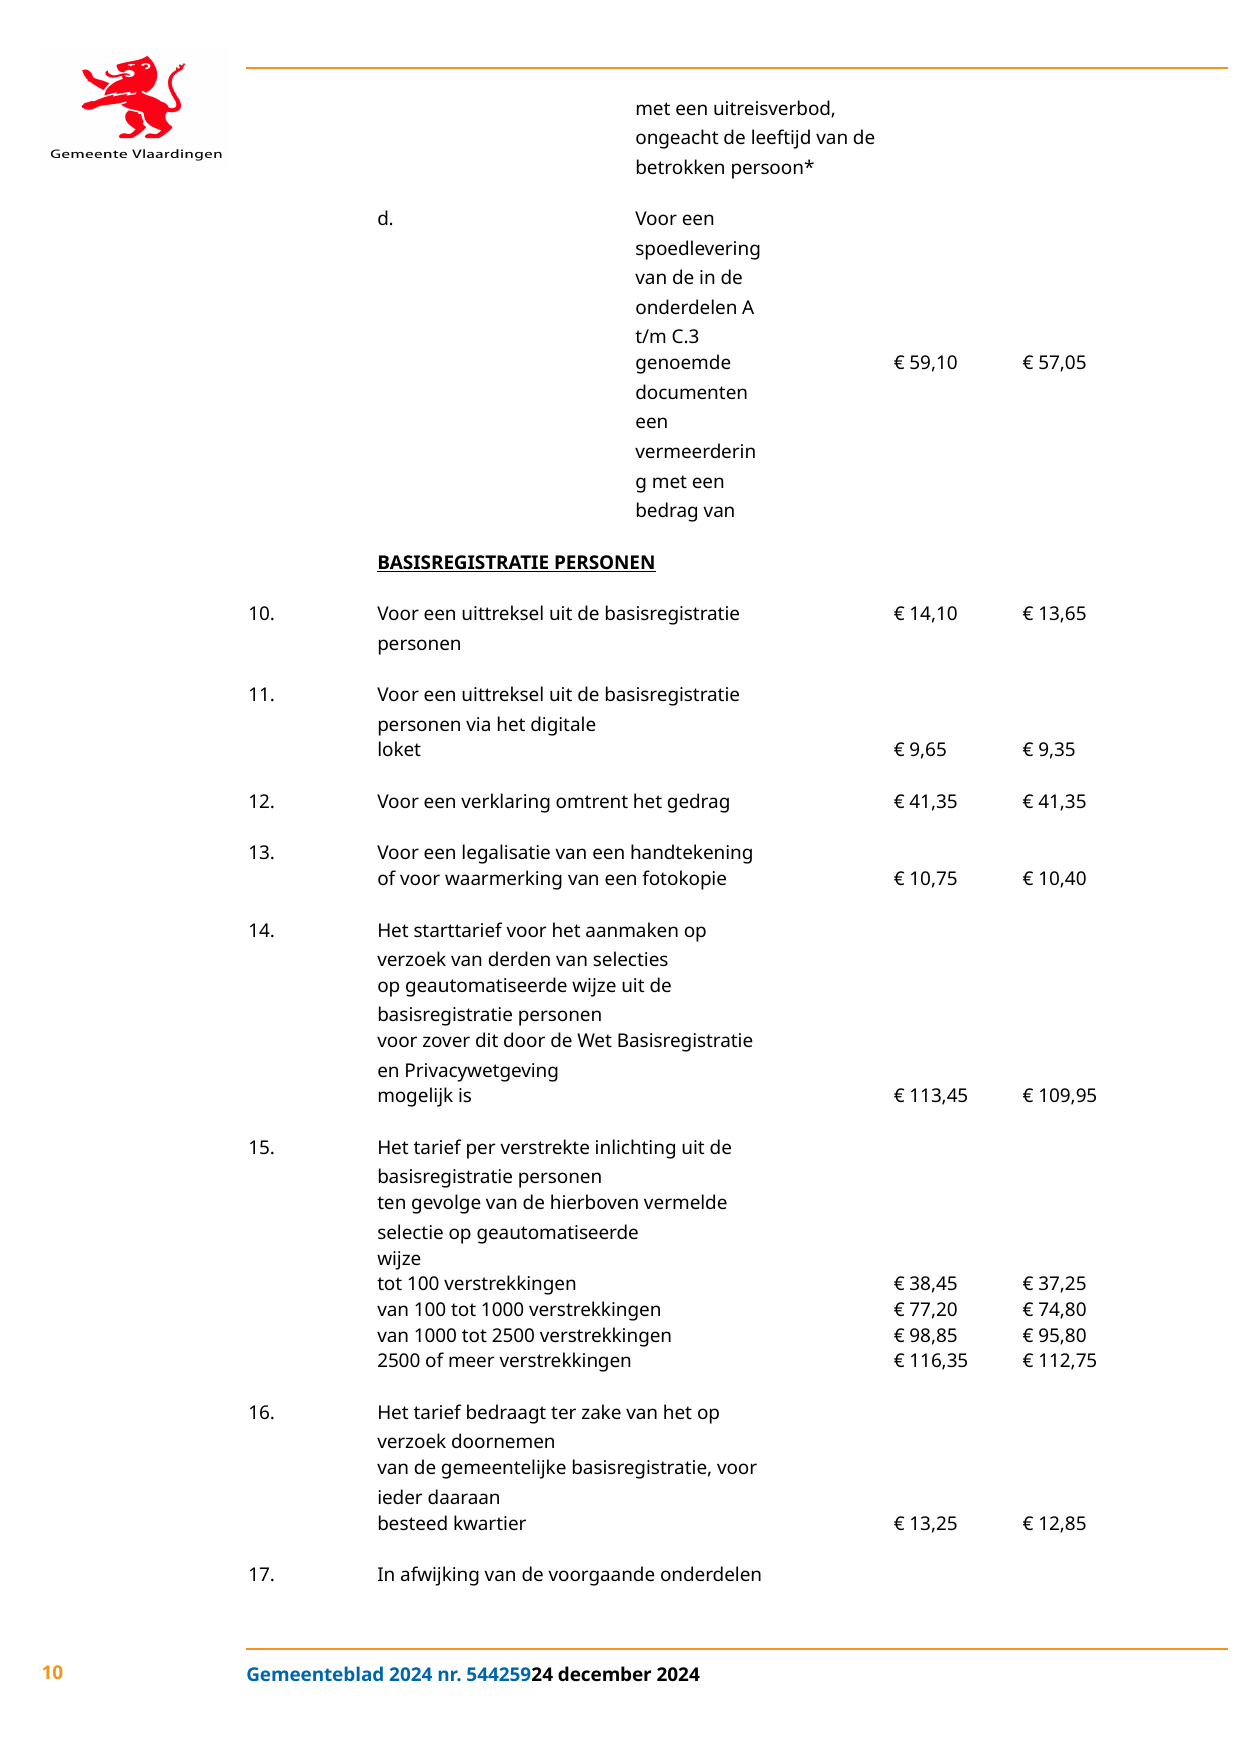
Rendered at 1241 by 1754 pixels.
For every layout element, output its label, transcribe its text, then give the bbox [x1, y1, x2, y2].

table_cell van de gemeentelijke basisregistratie, voor ieder daaraan [377, 1455, 764, 1510]
table_cell 12. [248, 788, 377, 814]
table_cell € 10,40 [1023, 865, 1152, 891]
table_cell [1023, 814, 1152, 839]
table_cell € 13,25 [894, 1510, 1022, 1536]
table_cell [248, 891, 377, 917]
table_cell [764, 180, 893, 205]
table_cell [248, 1510, 377, 1536]
table_cell [248, 763, 377, 788]
table_cell [377, 95, 506, 180]
table_cell [1023, 1028, 1152, 1083]
table_cell € 98,85 [894, 1322, 1022, 1348]
table_cell [248, 1536, 377, 1561]
table_cell [635, 763, 764, 788]
table_cell [1023, 763, 1152, 788]
table_cell [894, 1190, 1022, 1245]
table_cell € 59,10 [894, 350, 1022, 523]
table_cell Het starttarief voor het aanmaken op verzoek van derden van selecties [377, 917, 764, 972]
table_cell [248, 1083, 377, 1108]
table_cell [1023, 1399, 1152, 1454]
table_cell [506, 205, 635, 349]
table_cell € 37,25 [1023, 1271, 1152, 1296]
table_cell € 113,45 [894, 1083, 1022, 1108]
table_cell [248, 656, 377, 681]
table_cell [635, 814, 764, 839]
table_cell [894, 1109, 1022, 1134]
table_cell € 9,65 [894, 737, 1022, 762]
table_cell Het tarief bedraagt ter zake van het op verzoek doornemen [377, 1399, 764, 1454]
table_cell [506, 575, 635, 600]
table_cell van 100 tot 1000 verstrekkingen [377, 1296, 764, 1322]
table_cell [377, 1536, 506, 1561]
table_cell Het tarief per verstrekte inlichting uit de basisregistratie personen [377, 1134, 764, 1189]
table_cell [248, 972, 377, 1027]
table_cell besteed kwartier [377, 1510, 764, 1536]
table_cell [764, 205, 893, 349]
table_cell [764, 1322, 893, 1348]
table_cell [764, 917, 893, 972]
table_cell of voor waarmerking van een fotokopie [377, 865, 764, 891]
table_cell [764, 788, 893, 814]
table_cell [764, 891, 893, 917]
table_cell [764, 1561, 893, 1587]
table_cell [1023, 1134, 1152, 1189]
table_cell [764, 523, 893, 549]
table_cell tot 100 verstrekkingen [377, 1271, 764, 1296]
table_cell [894, 763, 1022, 788]
table_cell [377, 1109, 506, 1134]
table_cell [1023, 1109, 1152, 1134]
table_cell [635, 523, 764, 549]
table_cell € 57,05 [1023, 350, 1152, 523]
table_cell [764, 972, 893, 1027]
table_cell 10. [248, 600, 377, 656]
table_cell [506, 1536, 635, 1561]
table_cell [635, 575, 764, 600]
table_cell [248, 865, 377, 891]
table_cell [1023, 972, 1152, 1027]
table_cell 2500 of meer verstrekkingen [377, 1348, 764, 1373]
table_cell [248, 1348, 377, 1373]
table_cell € 12,85 [1023, 1510, 1152, 1536]
table_cell [506, 891, 635, 917]
table_cell [894, 205, 1022, 349]
table_cell [894, 917, 1022, 972]
table_cell [764, 1374, 893, 1399]
table_cell [1023, 205, 1152, 349]
table_cell [764, 1083, 893, 1108]
table_cell [764, 600, 893, 656]
table_cell [248, 1109, 377, 1134]
table_cell [635, 1245, 764, 1271]
table_cell op geautomatiseerde wijze uit de basisregistratie personen [377, 972, 764, 1027]
table_cell voor zover dit door de Wet Basisregistratie en Privacywetgeving [377, 1028, 764, 1083]
table_cell [764, 840, 893, 865]
table_cell € 112,75 [1023, 1348, 1152, 1373]
table_cell [1023, 656, 1152, 681]
table_cell € 109,95 [1023, 1083, 1152, 1108]
table_cell [1023, 1561, 1152, 1587]
table_cell [377, 350, 506, 523]
table_cell [1023, 575, 1152, 600]
table_cell [764, 865, 893, 891]
table_cell [506, 763, 635, 788]
table_cell [764, 1399, 893, 1454]
table_cell [764, 549, 893, 574]
table_cell [894, 1245, 1022, 1271]
table_cell [894, 891, 1022, 917]
table_cell [764, 1348, 893, 1373]
table_cell [506, 656, 635, 681]
table_cell [248, 1455, 377, 1510]
table_cell [894, 814, 1022, 839]
table_cell [1023, 840, 1152, 865]
table_cell 13. [248, 840, 377, 865]
table_cell [1023, 681, 1152, 737]
table_cell [894, 681, 1022, 737]
table_cell [894, 1028, 1022, 1083]
table_cell Voor een legalisatie van een handtekening [377, 840, 764, 865]
table_cell [764, 1109, 893, 1134]
table_cell [377, 763, 506, 788]
table_cell [764, 1271, 893, 1296]
table_cell [894, 95, 1022, 180]
table_cell [764, 1510, 893, 1536]
table_cell d. [377, 205, 506, 349]
table_cell [635, 656, 764, 681]
table_cell [635, 1536, 764, 1561]
table_cell [248, 1190, 377, 1245]
table_cell [506, 180, 635, 205]
table_cell loket [377, 737, 635, 762]
table_cell [764, 1455, 893, 1510]
table_cell 15. [248, 1134, 377, 1189]
table_cell [1023, 95, 1152, 180]
table_cell [248, 1296, 377, 1322]
table_cell [894, 1399, 1022, 1454]
table_cell [764, 1028, 893, 1083]
table_cell [506, 1374, 635, 1399]
table_cell [894, 972, 1022, 1027]
table_cell Voor een verklaring omtrent het gedrag [377, 788, 764, 814]
picture [41, 47, 231, 172]
table_cell 16. [248, 1399, 377, 1454]
table_cell met een uitreisverbod, ongeacht de leeftijd van de betrokken persoon* [635, 95, 893, 180]
table_cell [248, 814, 377, 839]
table_cell [894, 1561, 1022, 1587]
table_cell [248, 549, 377, 574]
table_cell € 74,80 [1023, 1296, 1152, 1322]
table_cell Voor een spoedlevering van de in de onderdelen A t/m C.3 [635, 205, 764, 349]
table_cell [1023, 891, 1152, 917]
table_cell 14. [248, 917, 377, 972]
table_cell [635, 891, 764, 917]
table_cell [1023, 1455, 1152, 1510]
table_cell ten gevolge van de hierboven vermelde selectie op geautomatiseerde [377, 1190, 764, 1245]
table_cell € 116,35 [894, 1348, 1022, 1373]
table_cell [248, 1028, 377, 1083]
table_cell [894, 1374, 1022, 1399]
table_cell [248, 1271, 377, 1296]
table_cell [506, 350, 635, 523]
table_cell [248, 1322, 377, 1348]
table_cell [635, 1109, 764, 1134]
table_cell [377, 180, 506, 205]
table_cell In afwijking van de voorgaande onderdelen [377, 1561, 764, 1587]
table_cell [894, 1134, 1022, 1189]
table_cell wijze [377, 1245, 635, 1271]
table_cell [377, 891, 506, 917]
table_cell [635, 737, 764, 762]
table_cell [635, 180, 764, 205]
table_cell [506, 814, 635, 839]
table_cell [764, 1536, 893, 1561]
table_cell [764, 763, 893, 788]
table_cell [894, 180, 1022, 205]
table_cell [1023, 1190, 1152, 1245]
table_cell € 41,35 [1023, 788, 1152, 814]
table_cell [894, 549, 1022, 574]
table_cell [506, 523, 635, 549]
table_cell [248, 737, 377, 762]
table_cell [894, 840, 1022, 865]
table_cell [894, 523, 1022, 549]
table_cell [1023, 1536, 1152, 1561]
table_cell Voor een uittreksel uit de basisregistratie personen [377, 600, 764, 656]
table_cell 17. [248, 1561, 377, 1587]
table_cell € 9,35 [1023, 737, 1152, 762]
table_cell [377, 575, 506, 600]
table_cell [377, 656, 506, 681]
table_cell mogelijk is [377, 1083, 764, 1108]
table_cell [377, 523, 506, 549]
table_cell [248, 1245, 377, 1271]
table_cell [764, 656, 893, 681]
table_cell [248, 350, 377, 523]
table_cell [248, 575, 377, 600]
table_cell [764, 1296, 893, 1322]
table_cell € 95,80 [1023, 1322, 1152, 1348]
table_cell [1023, 549, 1152, 574]
table_cell [764, 350, 893, 523]
table_cell BASISREGISTRATIE PERSONEN [377, 549, 764, 574]
table_cell genoemde documenten een vermeerdering met een bedrag van [635, 350, 764, 523]
table_cell [764, 737, 893, 762]
table_cell [764, 814, 893, 839]
table_cell [1023, 180, 1152, 205]
table_cell [248, 180, 377, 205]
table_cell [764, 1190, 893, 1245]
table_cell € 77,20 [894, 1296, 1022, 1322]
table_cell [894, 1455, 1022, 1510]
table_cell [764, 1134, 893, 1189]
table_cell [1023, 523, 1152, 549]
table_cell € 10,75 [894, 865, 1022, 891]
table_cell € 13,65 [1023, 600, 1152, 656]
table_cell [1023, 1374, 1152, 1399]
table_cell [894, 1536, 1022, 1561]
table_cell [764, 575, 893, 600]
table_cell € 41,35 [894, 788, 1022, 814]
table_cell [377, 1374, 506, 1399]
table_cell [248, 95, 377, 180]
table_cell € 38,45 [894, 1271, 1022, 1296]
table_cell van 1000 tot 2500 verstrekkingen [377, 1322, 764, 1348]
table_cell [764, 1245, 893, 1271]
table_cell [506, 95, 635, 180]
table_cell [248, 1374, 377, 1399]
table_cell € 14,10 [894, 600, 1022, 656]
table_cell [894, 656, 1022, 681]
table_cell [506, 1109, 635, 1134]
table_cell [248, 205, 377, 349]
table_cell [1023, 1245, 1152, 1271]
table_cell [764, 681, 893, 737]
table_cell 11. [248, 681, 377, 737]
table_cell [894, 575, 1022, 600]
table_cell Voor een uittreksel uit de basisregistratie personen via het digitale [377, 681, 764, 737]
table_cell [635, 1374, 764, 1399]
table_cell [377, 814, 506, 839]
table_cell [1023, 917, 1152, 972]
table_cell [248, 523, 377, 549]
